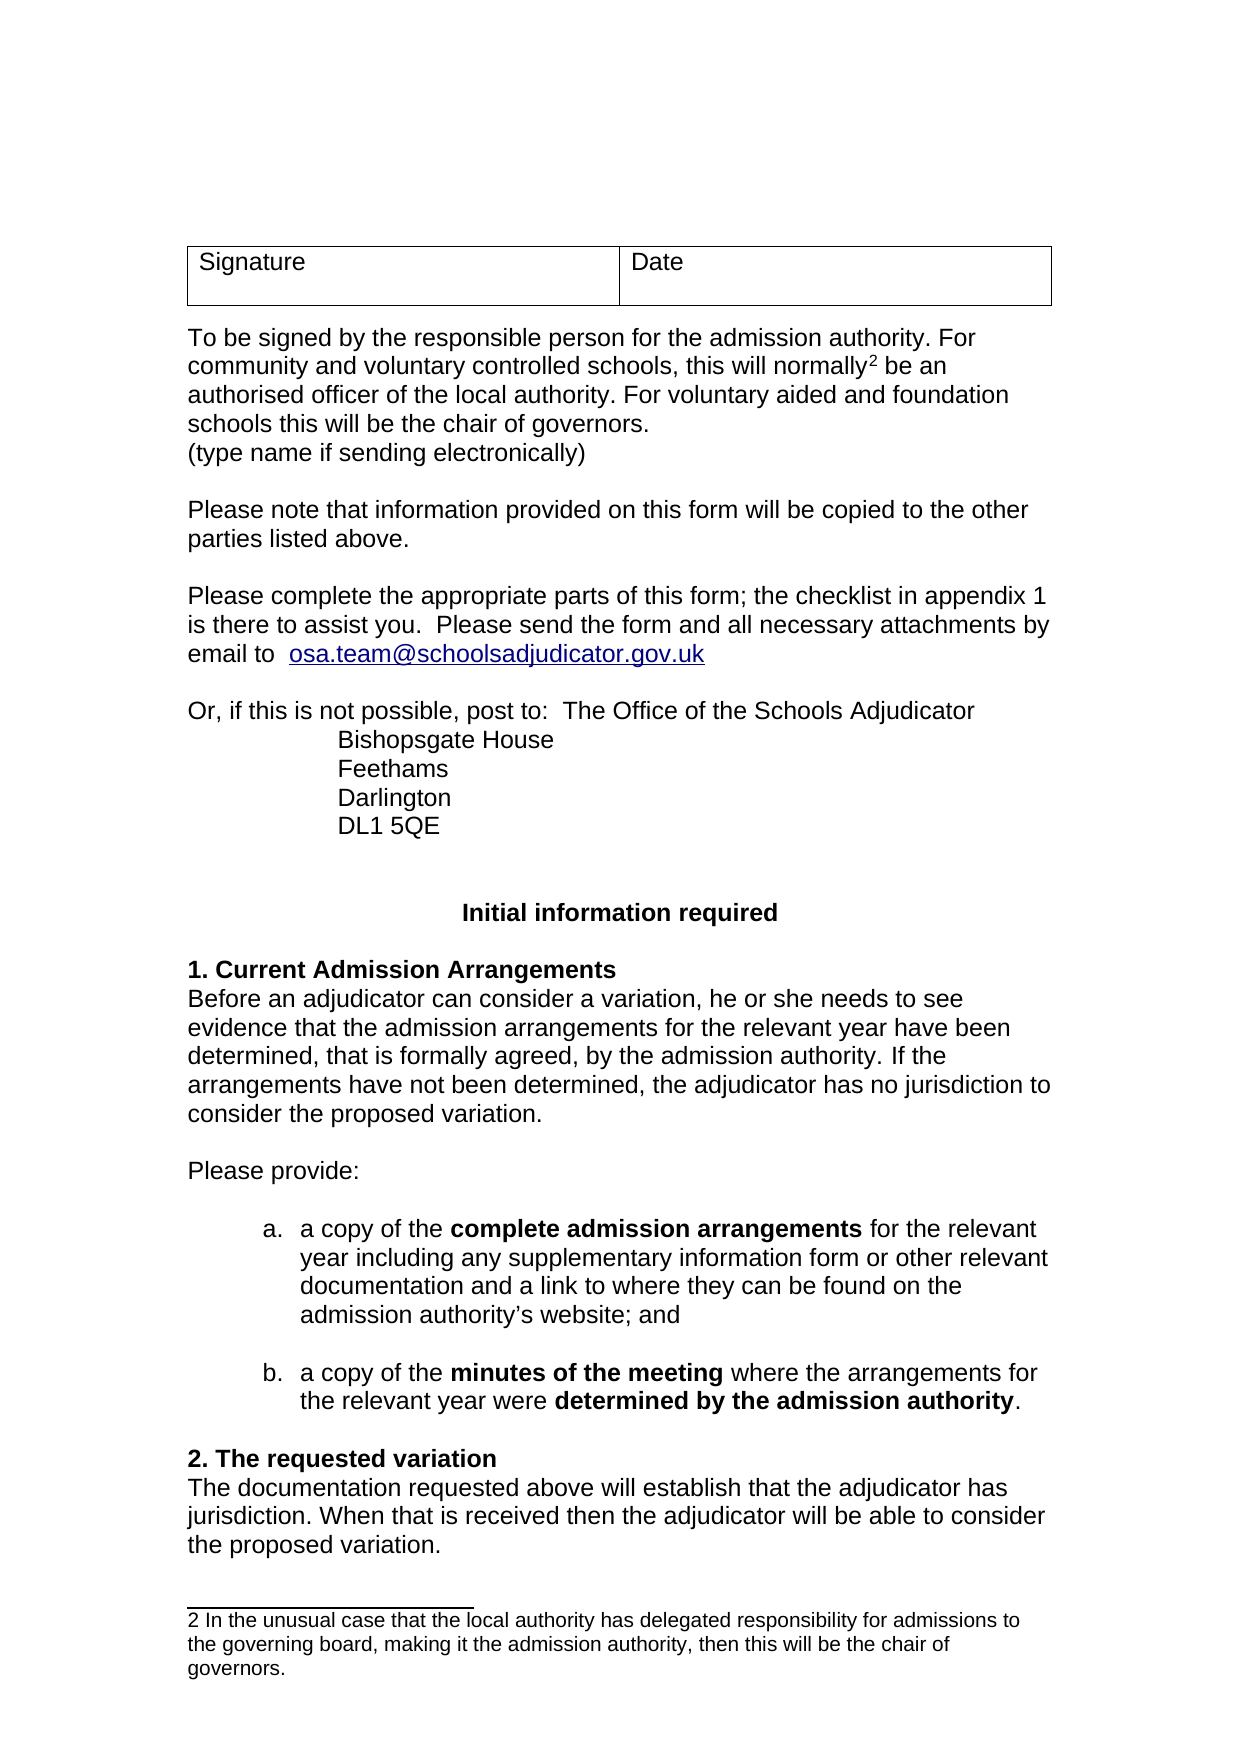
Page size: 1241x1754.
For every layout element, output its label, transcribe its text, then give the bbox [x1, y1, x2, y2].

text Darlington [187, 782, 1053, 811]
text Bishopsgate House [187, 725, 1053, 754]
text Feethams [187, 754, 1053, 782]
text DL1 5QE [262, 811, 1053, 840]
list a copy of the complete admission arrangements for the relevant year including any supplementary information form or other relevant documentation and a link to where they can be found on the admission authority’s website; and [262, 1214, 1053, 1329]
text To be signed by the responsible person for the admission authority. For community and voluntary controlled schools, this will normally be an authorised officer of the local authority. For voluntary aided and foundation schools this will be the chair of governors. [187, 322, 1053, 437]
table_header Date [620, 247, 1051, 305]
text (type name if sending electronically) [187, 437, 1053, 466]
subtitle Initial information required [187, 897, 1053, 926]
subtitle 2. The requested variation [187, 1444, 1053, 1472]
text The documentation requested above will establish that the adjudicator has jurisdiction. When that is received then the adjudicator will be able to consider the proposed variation. [187, 1472, 1053, 1559]
text Before an adjudicator can consider a variation, he or she needs to see evidence that the admission arrangements for the relevant year have been determined, that is formally agreed, by the admission authority. If the arrangements have not been determined, the adjudicator has no jurisdiction to consider the proposed variation. [187, 984, 1053, 1127]
subtitle 1. Current Admission Arrangements [187, 955, 1053, 984]
list a copy of the minutes of the meeting where the arrangements for the relevant year were determined by the admission authority. [262, 1357, 1053, 1415]
text Or, if this is not possible, post to: The Office of the Schools Adjudicator [187, 696, 1053, 725]
text Please complete the appropriate parts of this form; the checklist in appendix 1 is there to assist you. Please send the form and all necessary attachments by email to osa.team@schoolsadjudicator.gov.uk [187, 581, 1053, 667]
text Please provide: [187, 1156, 1053, 1185]
table_header Signature [188, 247, 619, 305]
text In the unusual case that the local authority has delegated responsibility for admissions to the governing board, making it the admission authority, then this will be the chair of governors. [187, 1608, 1053, 1680]
text Please note that information provided on this form will be copied to the other parties listed above. [187, 495, 1053, 552]
